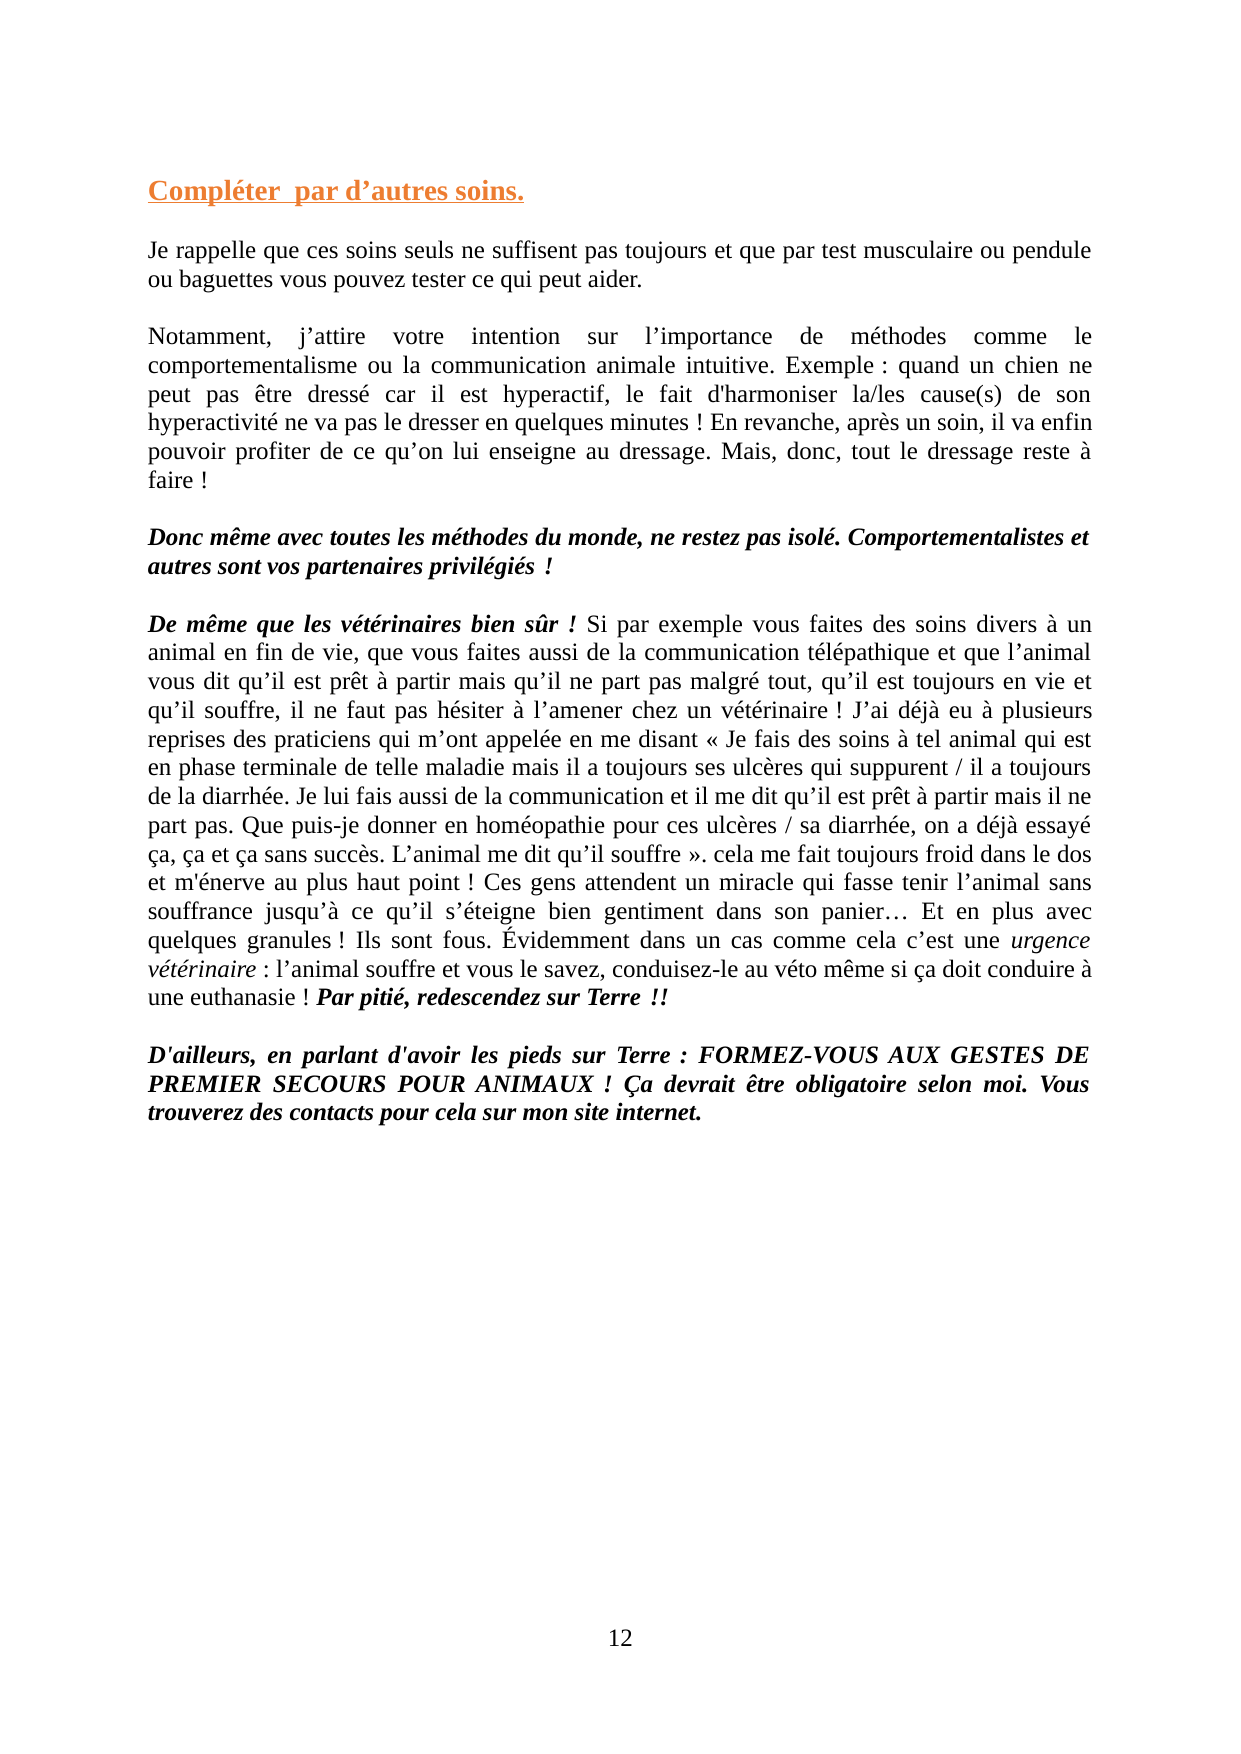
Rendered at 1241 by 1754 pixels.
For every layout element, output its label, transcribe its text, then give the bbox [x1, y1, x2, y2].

text Donc même avec toutes les méthodes du monde, ne restez pas isolé. Comportementalistes et autres sont vos partenaires privilégiés ! [148, 522, 1093, 580]
subtitle Compléter par d’autres soins. [148, 173, 1093, 206]
text De même que les vétérinaires bien sûr ! Si par exemple vous faites des soins divers à un animal en fin de vie, que vous faites aussi de la communication télépathique et que l’animal vous dit qu’il est prêt à partir mais qu’il ne part pas malgré tout, qu’il est toujours en vie et qu’il souffre, il ne faut pas hésiter à l’amener chez un vétérinaire ! J’ai déjà eu à plusieurs reprises des praticiens qui m’ont appelée en me disant « Je fais des soins à tel animal qui est en phase terminale de telle maladie mais il a toujours ses ulcères qui suppurent / il a toujours de la diarrhée. Je lui fais aussi de la communication et il me dit qu’il est prêt à partir mais il ne part pas. Que puis-je donner en homéopathie pour ces ulcères / sa diarrhée, on a déjà essayé ça, ça et ça sans succès. L’animal me dit qu’il souffre ». cela me fait toujours froid dans le dos et m'énerve au plus haut point ! Ces gens attendent un miracle qui fasse tenir l’animal sans souffrance jusqu’à ce qu’il s’éteigne bien gentiment dans son panier… Et en plus avec quelques granules ! Ils sont fous. Évidemment dans un cas comme cela c’est une urgence vétérinaire : l’animal souffre et vous le savez, conduisez-le au véto même si ça doit conduire à une euthanasie ! Par pitié, redescendez sur Terre !! [148, 609, 1093, 1011]
text Je rappelle que ces soins seuls ne suffisent pas toujours et que par test musculaire ou pendule ou baguettes vous pouvez tester ce qui peut aider. [148, 235, 1093, 292]
text D'ailleurs, en parlant d'avoir les pieds sur Terre : FORMEZ-VOUS AUX GESTES DE PREMIER SECOURS POUR ANIMAUX ! Ça devrait être obligatoire selon moi. Vous trouverez des contacts pour cela sur mon site internet. [148, 1040, 1093, 1126]
text Notamment, j’attire votre intention sur l’importance de méthodes comme le comportementalisme ou la communication animale intuitive. Exemple : quand un chien ne peut pas être dressé car il est hyperactif, le fait d'harmoniser la/les cause(s) de son hyperactivité ne va pas le dresser en quelques minutes ! En revanche, après un soin, il va enfin pouvoir profiter de ce qu’on lui enseigne au dressage. Mais, donc, tout le dressage reste à faire ! [148, 321, 1093, 494]
